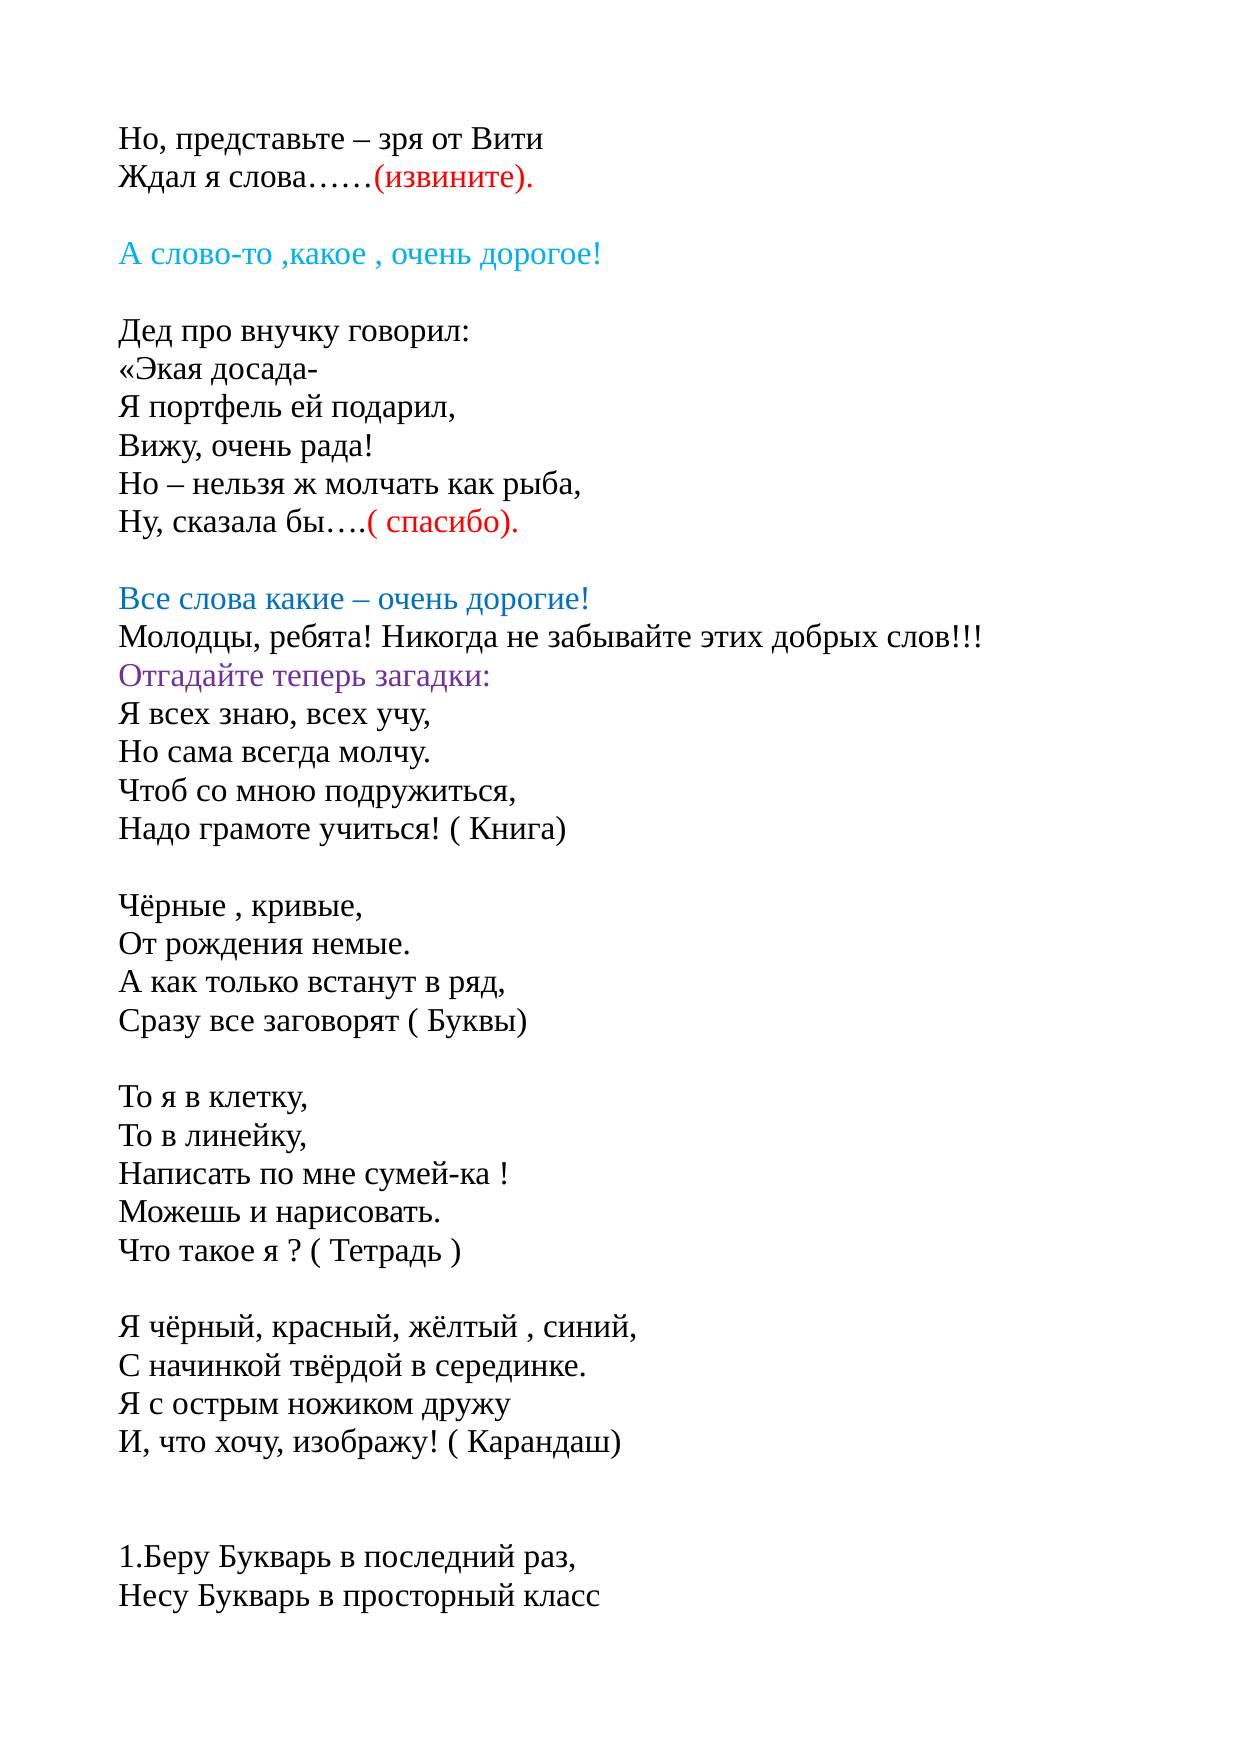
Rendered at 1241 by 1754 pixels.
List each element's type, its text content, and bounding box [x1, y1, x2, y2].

text Я чёрный, красный, жёлтый , синий, [118, 1306, 1122, 1345]
text А как только встанут в ряд, [118, 961, 1122, 1000]
text 1.Беру Букварь в последний раз, [118, 1536, 1122, 1575]
text Я с острым ножиком дружу [118, 1383, 1122, 1421]
text То я в клетку, [118, 1076, 1122, 1115]
text Молодцы, ребята! Никогда не забывайте этих добрых слов!!! [118, 616, 1122, 655]
text Сразу все заговорят ( Буквы) [118, 1000, 1122, 1038]
text Несу Букварь в просторный класс [118, 1575, 1122, 1613]
text «Экая досада- [118, 348, 1122, 386]
text И, что хочу, изображу! ( Карандаш) [118, 1421, 1122, 1460]
text Ждал я слова……(извините). [118, 156, 1122, 195]
text Я портфель ей подарил, [118, 386, 1122, 425]
text Вижу, очень рада! [118, 425, 1122, 463]
text Но сама всегда молчу. [118, 731, 1122, 770]
text От рождения немые. [118, 923, 1122, 961]
text Что такое я ? ( Тетрадь ) [118, 1230, 1122, 1268]
text Все слова какие – очень дорогие! [118, 578, 1122, 616]
text Написать по мне сумей-ка ! [118, 1153, 1122, 1191]
text Но, представьте – зря от Вити [118, 118, 1122, 156]
text Дед про внучку говорил: [118, 310, 1122, 348]
text Надо грамоте учиться! ( Книга) [118, 808, 1122, 846]
text Ну, сказала бы….( спасибо). [118, 501, 1122, 540]
text Чтоб со мною подружиться, [118, 770, 1122, 808]
text Я всех знаю, всех учу, [118, 693, 1122, 731]
text Но – нельзя ж молчать как рыба, [118, 463, 1122, 501]
text Отгадайте теперь загадки: [118, 655, 1122, 693]
text А слово-то ,какое , очень дорогое! [118, 233, 1122, 271]
text То в линейку, [118, 1115, 1122, 1153]
text Чёрные , кривые, [118, 885, 1122, 923]
text Можешь и нарисовать. [118, 1191, 1122, 1230]
text С начинкой твёрдой в серединке. [118, 1345, 1122, 1383]
